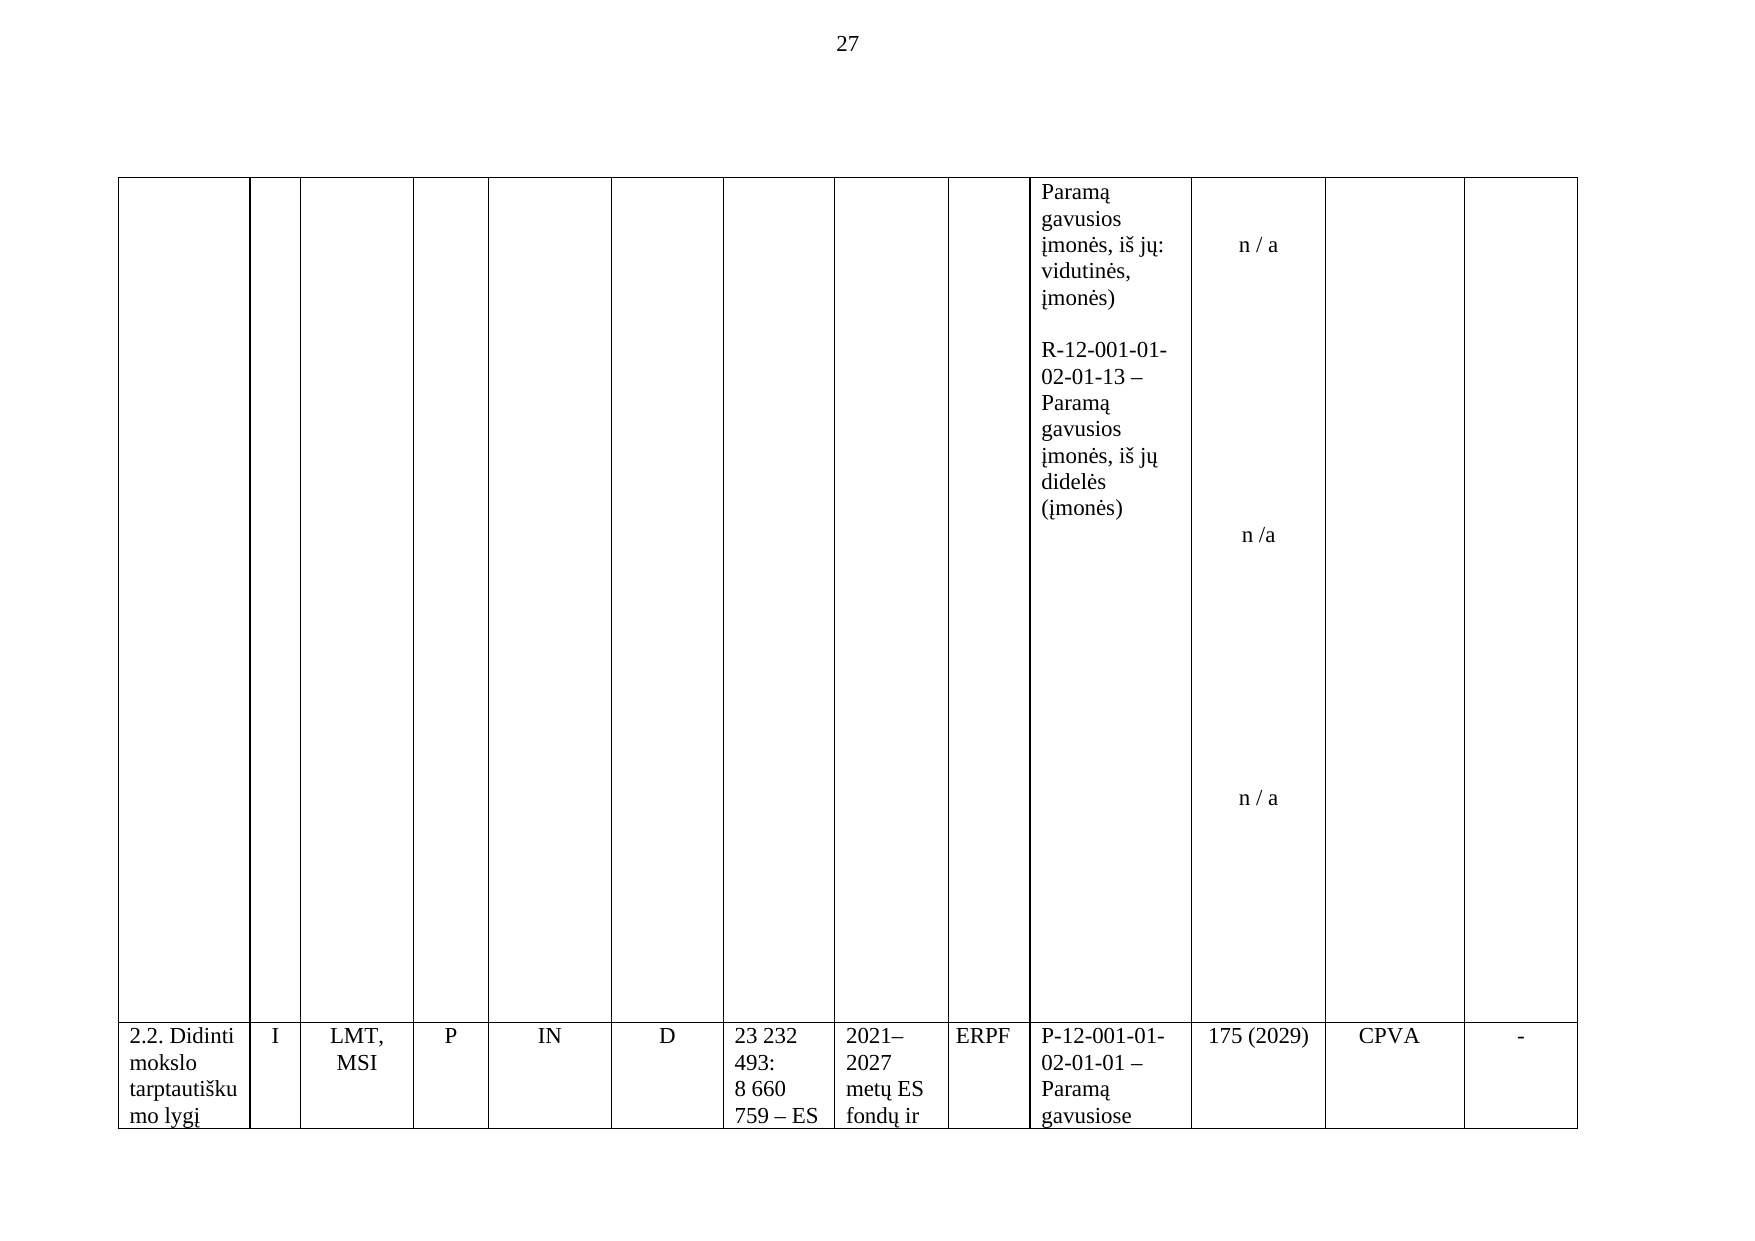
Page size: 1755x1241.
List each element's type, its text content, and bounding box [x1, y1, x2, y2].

table_cell 2021–2027 metų ES fondų ir [835, 1023, 948, 1128]
table_cell CPVA [1326, 1023, 1464, 1128]
table_cell ERPF [949, 1023, 1029, 1128]
table_cell [414, 178, 488, 1022]
table_cell [1465, 178, 1577, 1022]
table_cell [724, 178, 834, 1022]
table_cell [612, 178, 723, 1022]
table_cell [835, 178, 948, 1022]
table_cell [251, 178, 300, 1022]
table_cell [949, 178, 1029, 1022]
table_cell [301, 178, 413, 1022]
table_cell 175 (2029) [1192, 1023, 1325, 1128]
table_cell Paramą gavusios įmonės, iš jų: vidutinės, įmonės) R-12-001-01-02-01-13 – Paramą gavusios įmonės, iš jų didelės (įmonės) [1031, 178, 1191, 1022]
table_cell 2.2. Didinti mokslo tarptautiškumo lygį [119, 1023, 249, 1128]
table_cell n / a n /a n / a [1192, 178, 1325, 1022]
table_cell 23 232 493: 8 660 759 – ES [724, 1023, 834, 1128]
table_cell P [414, 1023, 488, 1128]
table_cell LMT, MSI [301, 1023, 413, 1128]
table_cell [1326, 178, 1464, 1022]
table_cell [119, 178, 249, 1022]
table_cell P-12-001-01-02-01-01 – Paramą gavusiose mokslinių tyrimų įstaigose dirbantys mokslininkai (vienų metų etato ekvivalentai) P-12-001-01-02-01-03 – Nominalioji mokslinių tyrimų ir inovacijų įrangos vertė (eurai) R-12-001-01-02-01-04 – Pateiktos patentų paraiškos (patentų paraiškos) R-12-001-01-02-01-06 – Mokslinių tyrimų ir eksperimentinės plėtros veiklos produktas (skaičius) R-12-001-01-02-01-05 – Remiamų projektų leidiniai (leidiniai) P-12-001-01-02-01-17 – Asmenys, dalyvavę EURO HPC centro veiklose (skaičius) P-12-001-01-02-01-18 – LINO renginiai / susitikimai apie ES tarptautines programas, iniciatyvas bei galimybes, aktualias Lietuvos mokslo ir inovacijų ekosistemai (skaičius) P-12-001-01-02-01-23 – Išlaikytos nacionalinių kontaktinių asmenų pareigybės (vienetai) [1031, 1023, 1191, 1128]
table_cell I [251, 1023, 300, 1128]
table_cell - [1465, 1023, 1577, 1128]
table_cell D [612, 1023, 723, 1128]
table_cell IN [489, 1023, 611, 1128]
table_cell [489, 178, 611, 1022]
